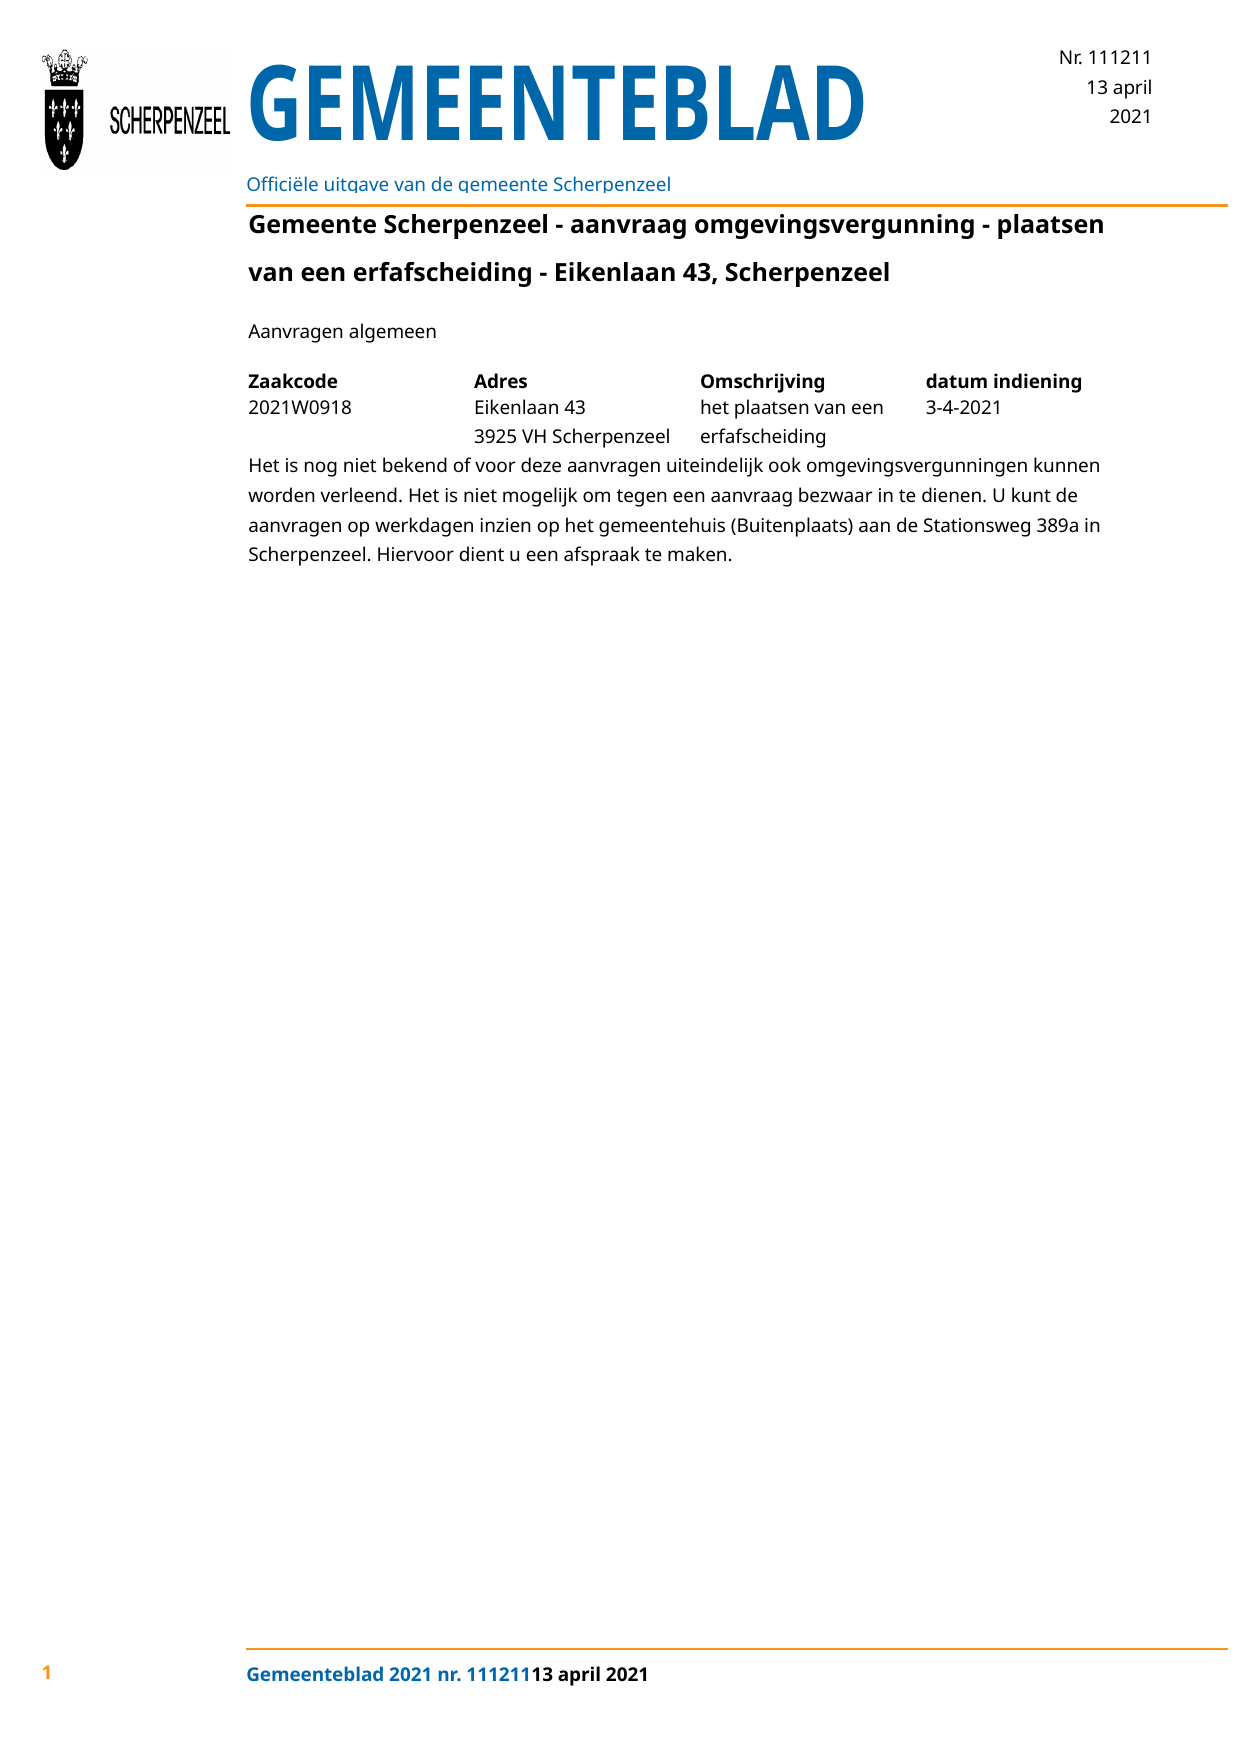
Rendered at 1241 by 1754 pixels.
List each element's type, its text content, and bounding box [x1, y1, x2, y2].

table_cell 2021W0918 [248, 394, 474, 449]
text Het is nog niet bekend of voor deze aanvragen uiteindelijk ook omgevingsvergunningen kunnen worden verleend. Het is niet mogelijk om tegen een aanvraag bezwaar in te dienen. U kunt de aanvragen op werkdagen inzien op het gemeentehuis (Buitenplaats) aan de Stationsweg 389a in Scherpenzeel. Hiervoor dient u een afspraak te maken. [248, 453, 1152, 567]
table_cell het plaatsen van een erfafscheiding [700, 394, 926, 449]
picture [41, 47, 231, 172]
table_header datum indiening [926, 369, 1152, 394]
table_header Zaakcode [248, 369, 474, 394]
table_cell Eikenlaan 43 3925 VH Scherpenzeel [474, 394, 700, 449]
table_header Adres [474, 369, 700, 394]
text Aanvragen algemeen [248, 318, 1152, 344]
text Gemeente Scherpenzeel - aanvraag omgevingsvergunning - plaatsen van een erfafscheiding - Eikenlaan 43, Scherpenzeel [248, 207, 1152, 288]
table_header Omschrijving [700, 369, 926, 394]
table_cell 3-4-2021 [926, 394, 1152, 449]
